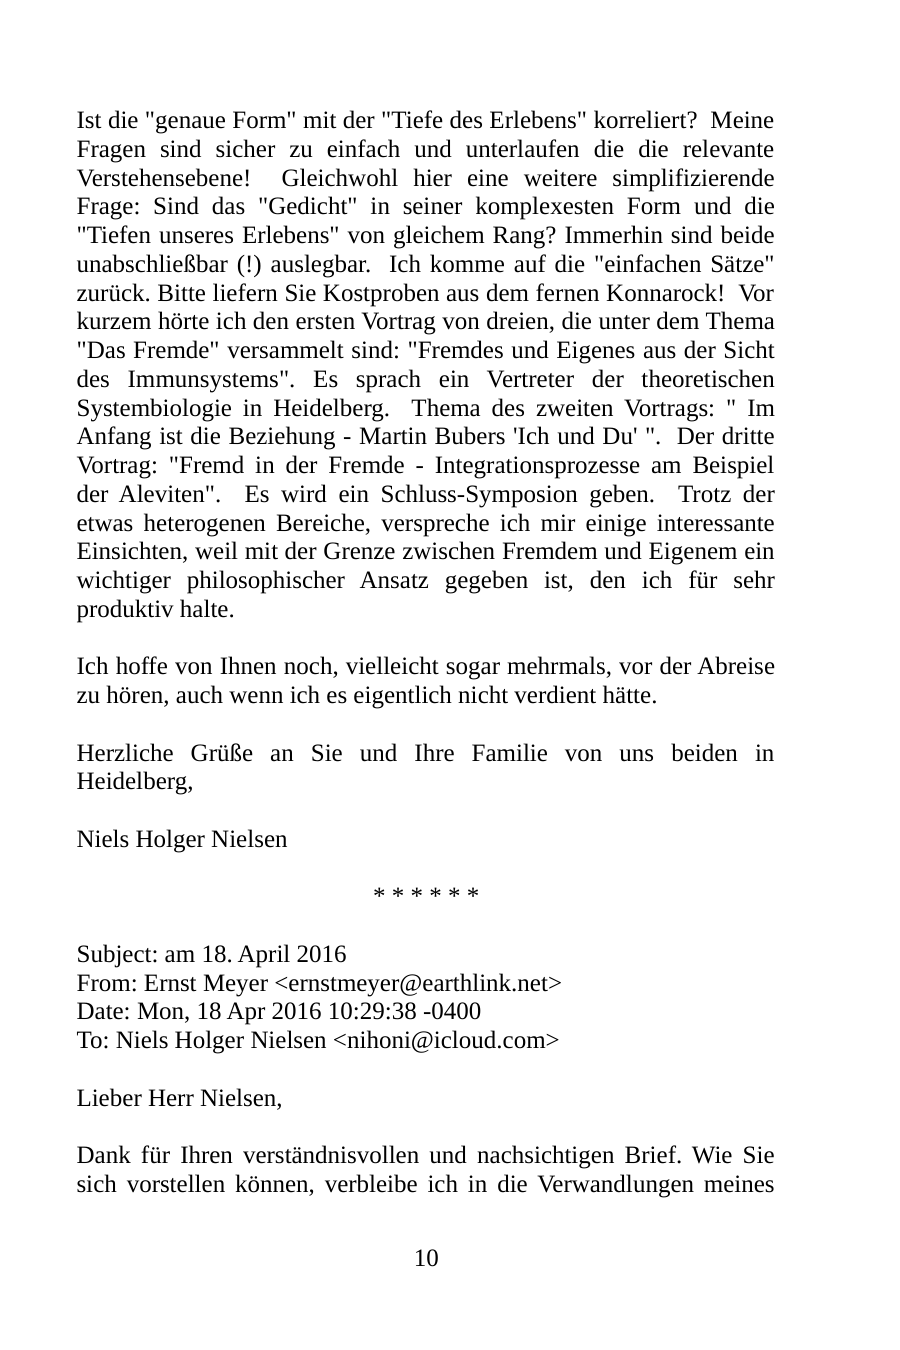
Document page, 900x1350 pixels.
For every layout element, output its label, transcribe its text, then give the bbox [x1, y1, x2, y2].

text Dank für Ihren verständnisvollen und nachsichtigen Brief. Wie Sie sich vorstellen können, verbleibe ich in die Verwandlungen meines [76, 1140, 776, 1198]
text From: Ernst Meyer <ernstmeyer@earthlink.net> [76, 968, 776, 996]
text Niels Holger Nielsen [76, 824, 776, 853]
text Herzliche Grüße an Sie und Ihre Familie von uns beiden in Heidelberg, [76, 738, 776, 795]
text Ist die "genaue Form" mit der "Tiefe des Erlebens" korreliert? Meine Fragen sind sicher zu einfach und unterlaufen die die relevante Verstehensebene! Gleichwohl hier eine weitere simplifizierende Frage: Sind das "Gedicht" in seiner komplexesten Form und die "Tiefen unseres Erlebens" von gleichem Rang? Immerhin sind beide unabschließbar (!) auslegbar. Ich komme auf die "einfachen Sätze" zurück. Bitte liefern Sie Kostproben aus dem fernen Konnarock! Vor kurzem hörte ich den ersten Vortrag von dreien, die unter dem Thema "Das Fremde" versammelt sind: "Fremdes und Eigenes aus der Sicht des Immunsystems". Es sprach ein Vertreter der theoretischen Systembiologie in Heidelberg. Thema des zweiten Vortrags: " Im Anfang ist die Beziehung - Martin Bubers 'Ich und Du' ". Der dritte Vortrag: "Fremd in der Fremde - Integrationsprozesse am Beispiel der Aleviten". Es wird ein Schluss-Symposion geben. Trotz der etwas heterogenen Bereiche, verspreche ich mir einige interessante Einsichten, weil mit der Grenze zwischen Fremdem und Eigenem ein wichtiger philosophischer Ansatz gegeben ist, den ich für sehr produktiv halte. [76, 105, 776, 623]
text To: Niels Holger Nielsen <nihoni@icloud.com> [76, 1025, 776, 1054]
text Date: Mon, 18 Apr 2016 10:29:38 -0400 [76, 996, 776, 1025]
text Ich hoffe von Ihnen noch, vielleicht sogar mehrmals, vor der Abreise zu hören, auch wenn ich es eigentlich nicht verdient hätte. [76, 651, 776, 709]
text Lieber Herr Nielsen, [76, 1083, 776, 1111]
text * * * * * * [76, 881, 776, 910]
text Subject: am 18. April 2016 [76, 939, 776, 968]
